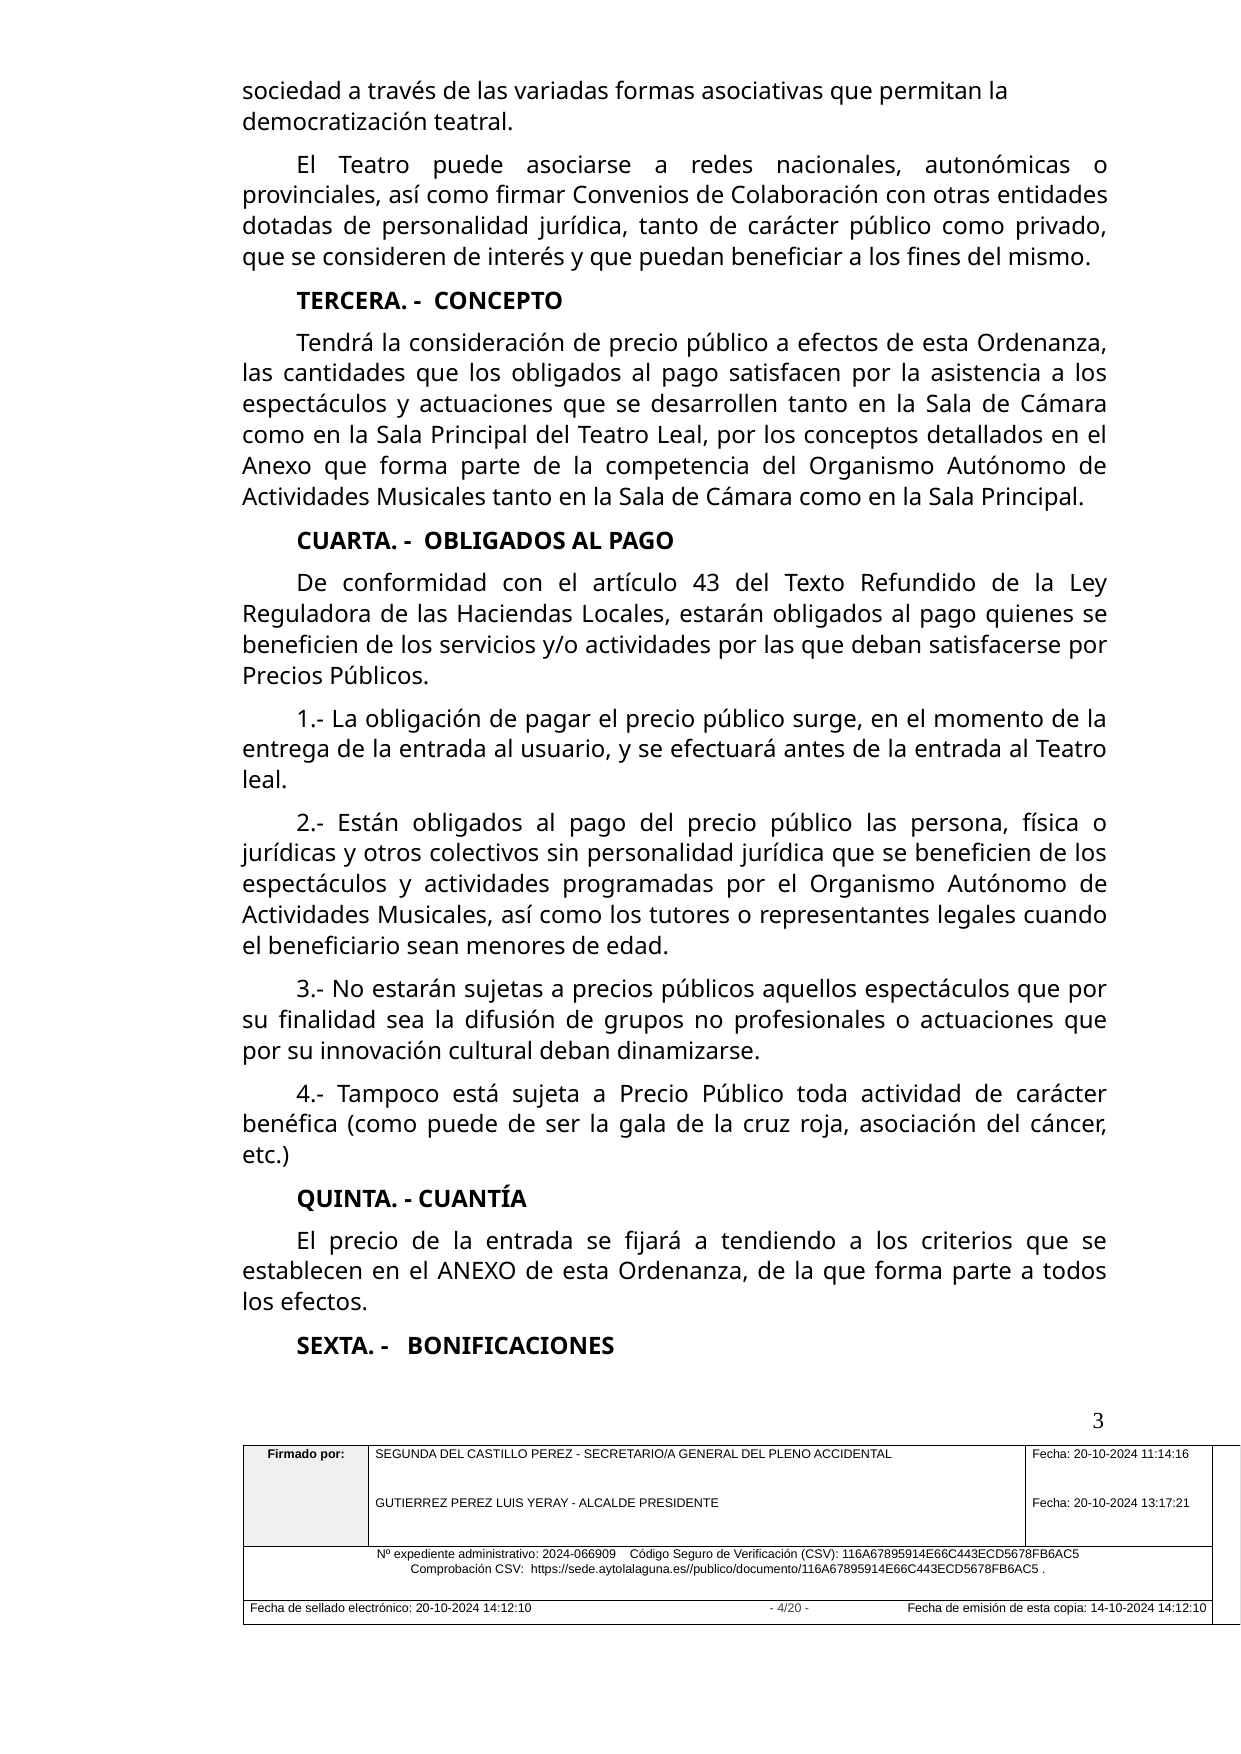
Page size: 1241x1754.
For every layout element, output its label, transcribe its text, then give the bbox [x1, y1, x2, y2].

text 3.- No estarán sujetas a precios públicos aquellos espectáculos que por su finalidad sea la difusión de grupos no profesionales o actuaciones que por su innovación cultural deban dinamizarse. [242, 973, 1109, 1066]
subtitle QUINTA. - CUANTÍA [296, 1182, 1109, 1214]
text De conformidad con el artículo 43 del Texto Refundido de la Ley Reguladora de las Haciendas Locales, estarán obligados al pago quienes se beneficien de los servicios y/o actividades por las que deban satisfacerse por Precios Públicos. [242, 567, 1109, 691]
text El precio de la entrada se fijará a tendiendo a los criterios que se establecen en el ANEXO de esta Ordenanza, de la que forma parte a todos los efectos. [242, 1224, 1109, 1318]
subtitle SEXTA. - BONIFICACIONES [296, 1329, 1109, 1361]
subtitle CUARTA. - OBLIGADOS AL PAGO [296, 524, 1109, 557]
text 4.- Tampoco está sujeta a Precio Público toda actividad de carácter benéfica (como puede de ser la gala de la cruz roja, asociación del cáncer, etc.) [242, 1077, 1109, 1170]
text El Teatro puede asociarse a redes nacionales, autonómicas o provinciales, así como firmar Convenios de Colaboración con otras entidades dotadas de personalidad jurídica, tanto de carácter público como privado, que se consideren de interés y que puedan beneficiar a los fines del mismo. [242, 148, 1109, 272]
text 1.- La obligación de pagar el precio público surge, en el momento de la entrega de la entrada al usuario, y se efectuará antes de la entrada al Teatro leal. [242, 702, 1109, 795]
text Tendrá la consideración de precio público a efectos de esta Ordenanza, las cantidades que los obligados al pago satisfacen por la asistencia a los espectáculos y actuaciones que se desarrollen tanto en la Sala de Cámara como en la Sala Principal del Teatro Leal, por los conceptos detallados en el Anexo que forma parte de la competencia del Organismo Autónomo de Actividades Musicales tanto en la Sala de Cámara como en la Sala Principal. [242, 327, 1109, 513]
text 2.- Están obligados al pago del precio público las persona, física o jurídicas y otros colectivos sin personalidad jurídica que se beneficien de los espectáculos y actividades programadas por el Organismo Autónomo de Actividades Musicales, así como los tutores o representantes legales cuando el beneficiario sean menores de edad. [242, 807, 1109, 962]
text sociedad a través de las variadas formas asociativas que permitan la democratización teatral. [242, 75, 1109, 137]
subtitle TERCERA. - CONCEPTO [296, 284, 1109, 316]
text 3 [243, 1408, 1104, 1434]
